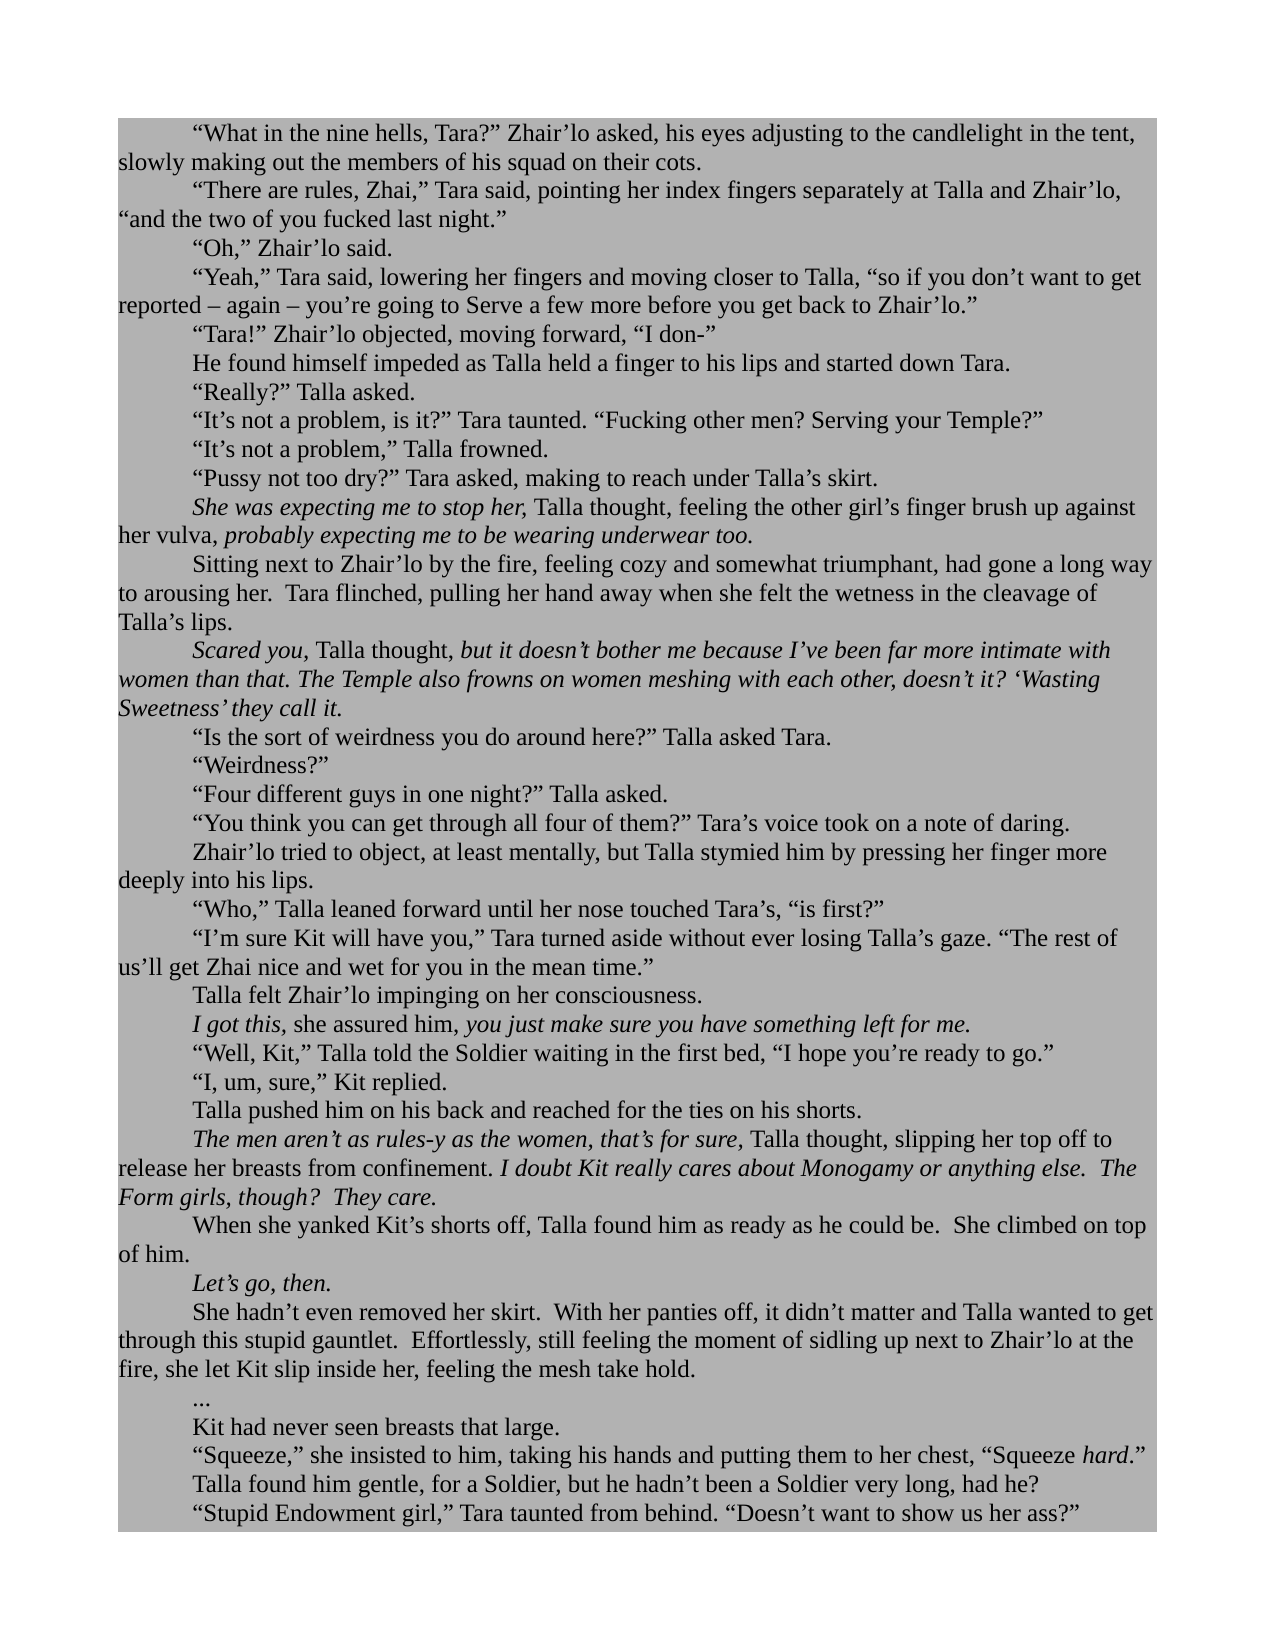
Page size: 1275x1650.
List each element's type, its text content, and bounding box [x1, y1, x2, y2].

text “Really?” Talla asked. [118, 377, 1157, 406]
text The men aren’t as rules-y as the women, that’s for sure, Talla thought, slipping her top off to release her breasts from confinement. I doubt Kit really cares about Monogamy or anything else. The Form girls, though? They care. [118, 1124, 1157, 1211]
text When she yanked Kit’s shorts off, Talla found him as ready as he could be. She climbed on top of him. [118, 1211, 1157, 1268]
text “There are rules, Zhai,” Tara said, pointing her index fingers separately at Talla and Zhair’lo, “and the two of you fucked last night.” [118, 176, 1157, 233]
text “Oh,” Zhair’lo said. [118, 233, 1157, 262]
text “I, um, sure,” Kit replied. [118, 1067, 1157, 1096]
text “Weirdness?” [118, 751, 1157, 779]
text Sitting next to Zhair’lo by the fire, feeling cozy and somewhat triumphant, had gone a long way to arousing her. Tara flinched, pulling her hand away when she felt the wetness in the cleavage of Talla’s lips. [118, 549, 1157, 636]
text “Squeeze,” she insisted to him, taking his hands and putting them to her chest, “Squeeze hard.” [118, 1441, 1157, 1469]
text He found himself impeded as Talla held a finger to his lips and started down Tara. [118, 348, 1157, 377]
text Kit had never seen breasts that large. [118, 1412, 1157, 1441]
text “It’s not a problem, is it?” Tara taunted. “Fucking other men? Serving your Temple?” [118, 406, 1157, 434]
text Talla felt Zhair’lo impinging on her consciousness. [118, 981, 1157, 1009]
text She was expecting me to stop her, Talla thought, feeling the other girl’s finger brush up against her vulva, probably expecting me to be wearing underwear too. [118, 492, 1157, 549]
text “Yeah,” Tara said, lowering her fingers and moving closer to Talla, “so if you don’t want to get reported – again – you’re going to Serve a few more before you get back to Zhair’lo.” [118, 262, 1157, 319]
text Talla found him gentle, for a Soldier, but he hadn’t been a Soldier very long, had he? [118, 1469, 1157, 1498]
text “Who,” Talla leaned forward until her nose touched Tara’s, “is first?” [118, 894, 1157, 923]
text I got this, she assured him, you just make sure you have something left for me. [118, 1009, 1157, 1038]
text Talla pushed him on his back and reached for the ties on his shorts. [118, 1096, 1157, 1124]
text “You think you can get through all four of them?” Tara’s voice took on a note of daring. [118, 808, 1157, 837]
text Let’s go, then. [118, 1268, 1157, 1297]
text ... [118, 1383, 1157, 1412]
text “Stupid Endowment girl,” Tara taunted from behind. “Doesn’t want to show us her ass?” [118, 1498, 1157, 1527]
text “Tara!” Zhair’lo objected, moving forward, “I don-” [118, 319, 1157, 348]
text She hadn’t even removed her skirt. With her panties off, it didn’t matter and Talla wanted to get through this stupid gauntlet. Effortlessly, still feeling the moment of sidling up next to Zhair’lo at the fire, she let Kit slip inside her, feeling the mesh take hold. [118, 1297, 1157, 1383]
text “Is the sort of weirdness you do around here?” Talla asked Tara. [118, 722, 1157, 751]
text “Well, Kit,” Talla told the Soldier waiting in the first bed, “I hope you’re ready to go.” [118, 1038, 1157, 1067]
text Zhair’lo tried to object, at least mentally, but Talla stymied him by pressing her finger more deeply into his lips. [118, 837, 1157, 894]
text “What in the nine hells, Tara?” Zhair’lo asked, his eyes adjusting to the candlelight in the tent, slowly making out the members of his squad on their cots. [118, 118, 1157, 176]
text “I’m sure Kit will have you,” Tara turned aside without ever losing Talla’s gaze. “The rest of us’ll get Zhai nice and wet for you in the mean time.” [118, 923, 1157, 981]
text “Four different guys in one night?” Talla asked. [118, 779, 1157, 808]
text “It’s not a problem,” Talla frowned. [118, 434, 1157, 463]
text Scared you, Talla thought, but it doesn’t bother me because I’ve been far more intimate with women than that. The Temple also frowns on women meshing with each other, doesn’t it? ‘Wasting Sweetness’ they call it. [118, 636, 1157, 722]
text “Pussy not too dry?” Tara asked, making to reach under Talla’s skirt. [118, 463, 1157, 492]
